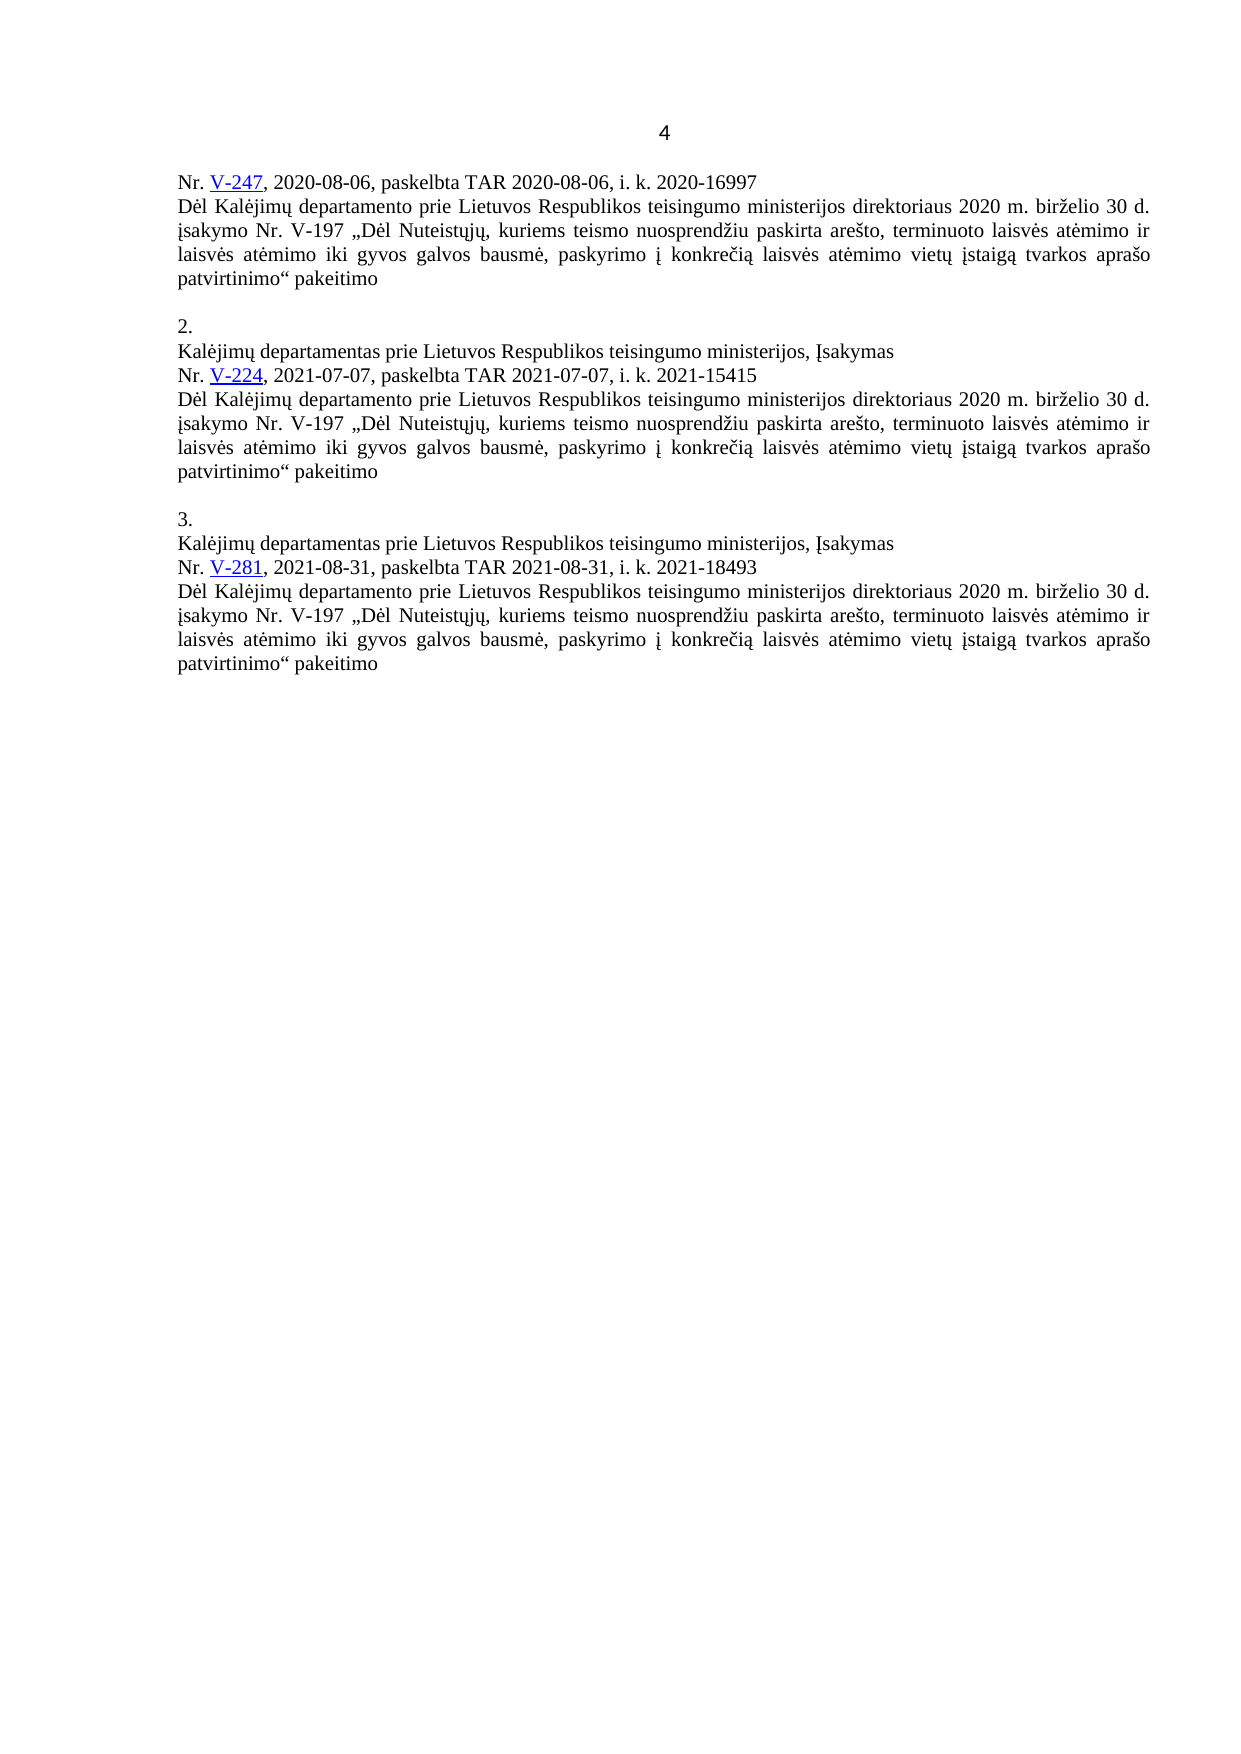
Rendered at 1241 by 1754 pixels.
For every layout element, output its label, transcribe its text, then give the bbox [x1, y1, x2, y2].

text Dėl Kalėjimų departamento prie Lietuvos Respublikos teisingumo ministerijos direktoriaus 2020 m. birželio 30 d. įsakymo Nr. V-197 „Dėl Nuteistųjų, kuriems teismo nuosprendžiu paskirta arešto, terminuoto laisvės atėmimo ir laisvės atėmimo iki gyvos galvos bausmė, paskyrimo į konkrečią laisvės atėmimo vietų įstaigą tvarkos aprašo patvirtinimo“ pakeitimo [177, 194, 1152, 290]
text Nr. V-224, 2021-07-07, paskelbta TAR 2021-07-07, i. k. 2021-15415 [177, 363, 1152, 387]
text 3. [177, 507, 1152, 531]
text Dėl Kalėjimų departamento prie Lietuvos Respublikos teisingumo ministerijos direktoriaus 2020 m. birželio 30 d. įsakymo Nr. V-197 „Dėl Nuteistųjų, kuriems teismo nuosprendžiu paskirta arešto, terminuoto laisvės atėmimo ir laisvės atėmimo iki gyvos galvos bausmė, paskyrimo į konkrečią laisvės atėmimo vietų įstaigą tvarkos aprašo patvirtinimo“ pakeitimo [177, 387, 1152, 483]
text Nr. V-281, 2021-08-31, paskelbta TAR 2021-08-31, i. k. 2021-18493 [177, 555, 1152, 579]
text 2. [177, 314, 1152, 338]
text Dėl Kalėjimų departamento prie Lietuvos Respublikos teisingumo ministerijos direktoriaus 2020 m. birželio 30 d. įsakymo Nr. V-197 „Dėl Nuteistųjų, kuriems teismo nuosprendžiu paskirta arešto, terminuoto laisvės atėmimo ir laisvės atėmimo iki gyvos galvos bausmė, paskyrimo į konkrečią laisvės atėmimo vietų įstaigą tvarkos aprašo patvirtinimo“ pakeitimo [177, 579, 1152, 675]
text Kalėjimų departamentas prie Lietuvos Respublikos teisingumo ministerijos, Įsakymas [177, 338, 1152, 363]
text Kalėjimų departamentas prie Lietuvos Respublikos teisingumo ministerijos, Įsakymas [177, 531, 1152, 555]
text Nr. V-247, 2020-08-06, paskelbta TAR 2020-08-06, i. k. 2020-16997 [177, 170, 1152, 194]
